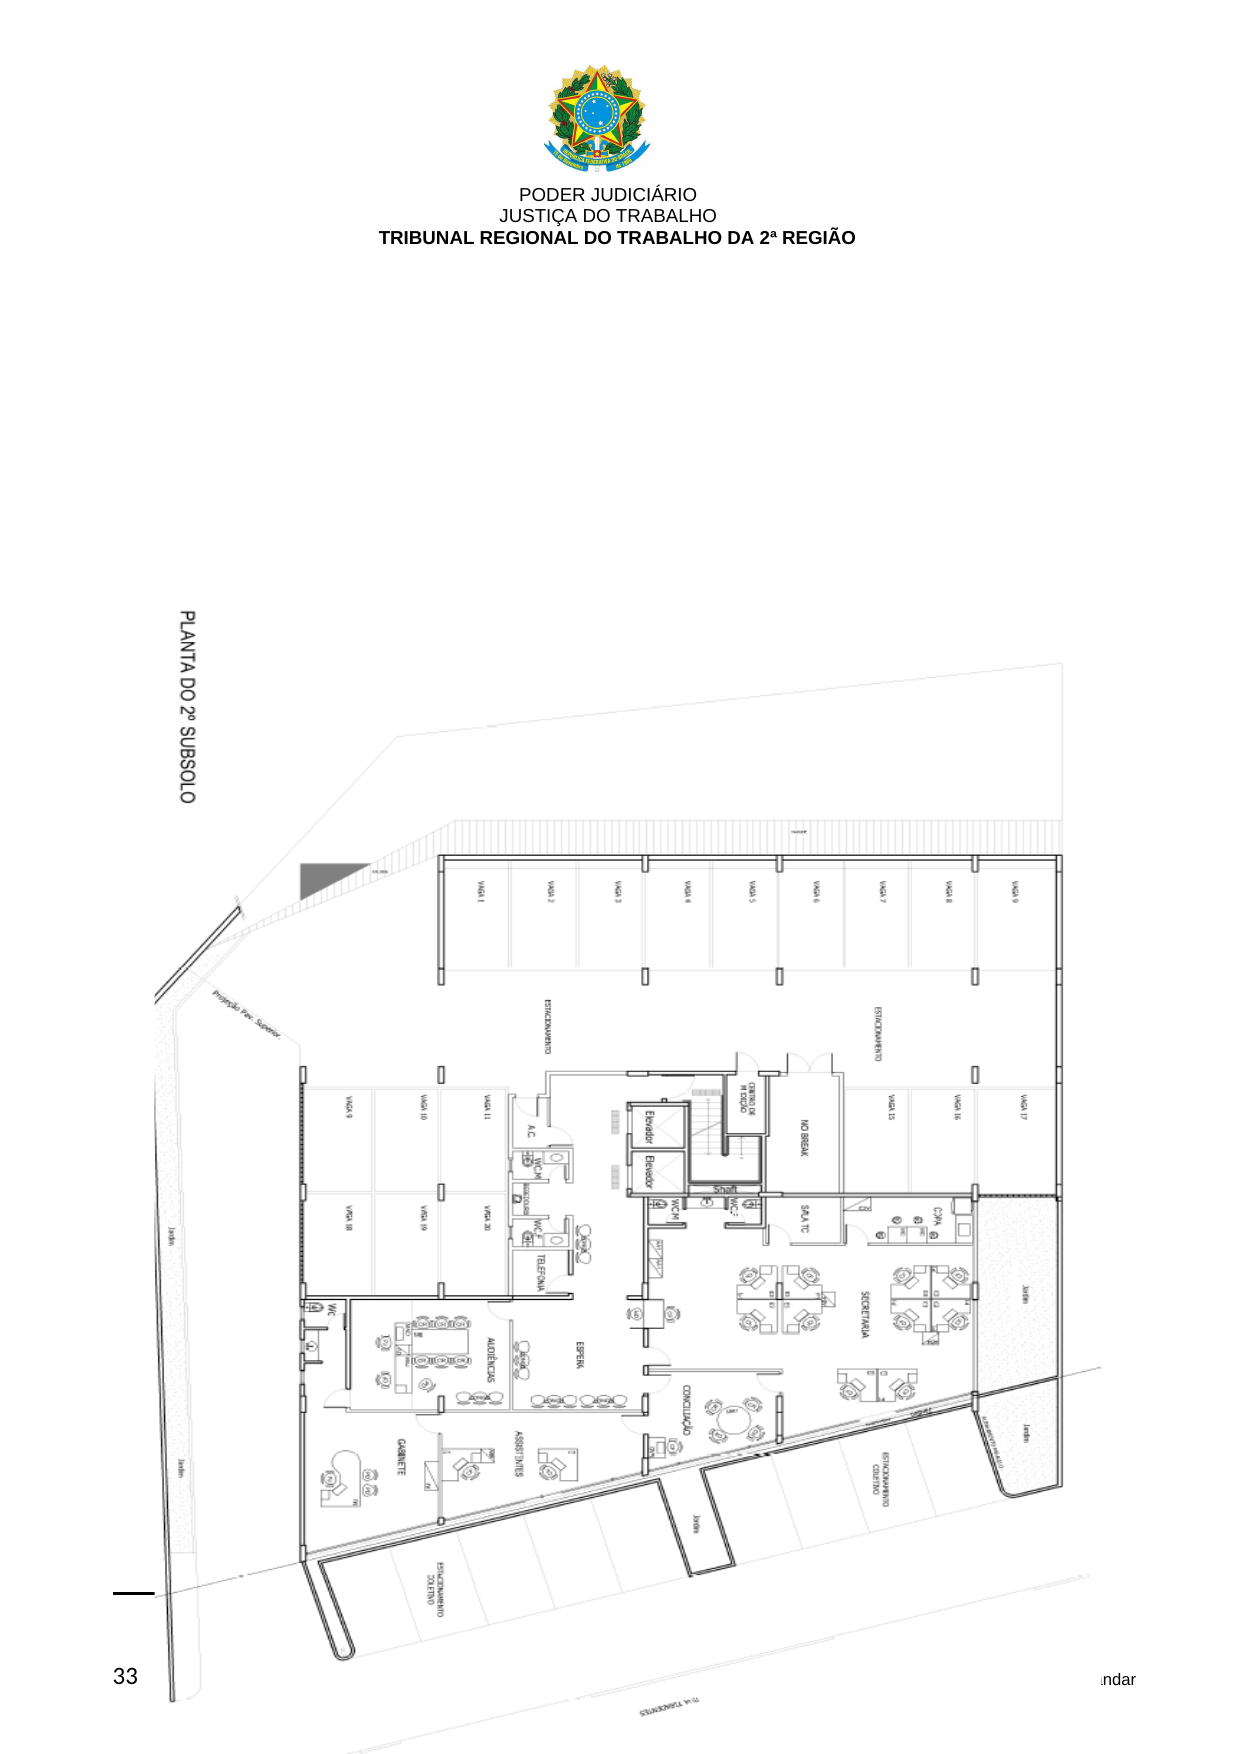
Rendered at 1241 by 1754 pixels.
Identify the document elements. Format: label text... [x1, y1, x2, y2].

text [1102, 1457, 1122, 1477]
text h [112, 1457, 154, 1477]
picture [543, 65, 650, 172]
picture [154, 599, 1102, 1754]
